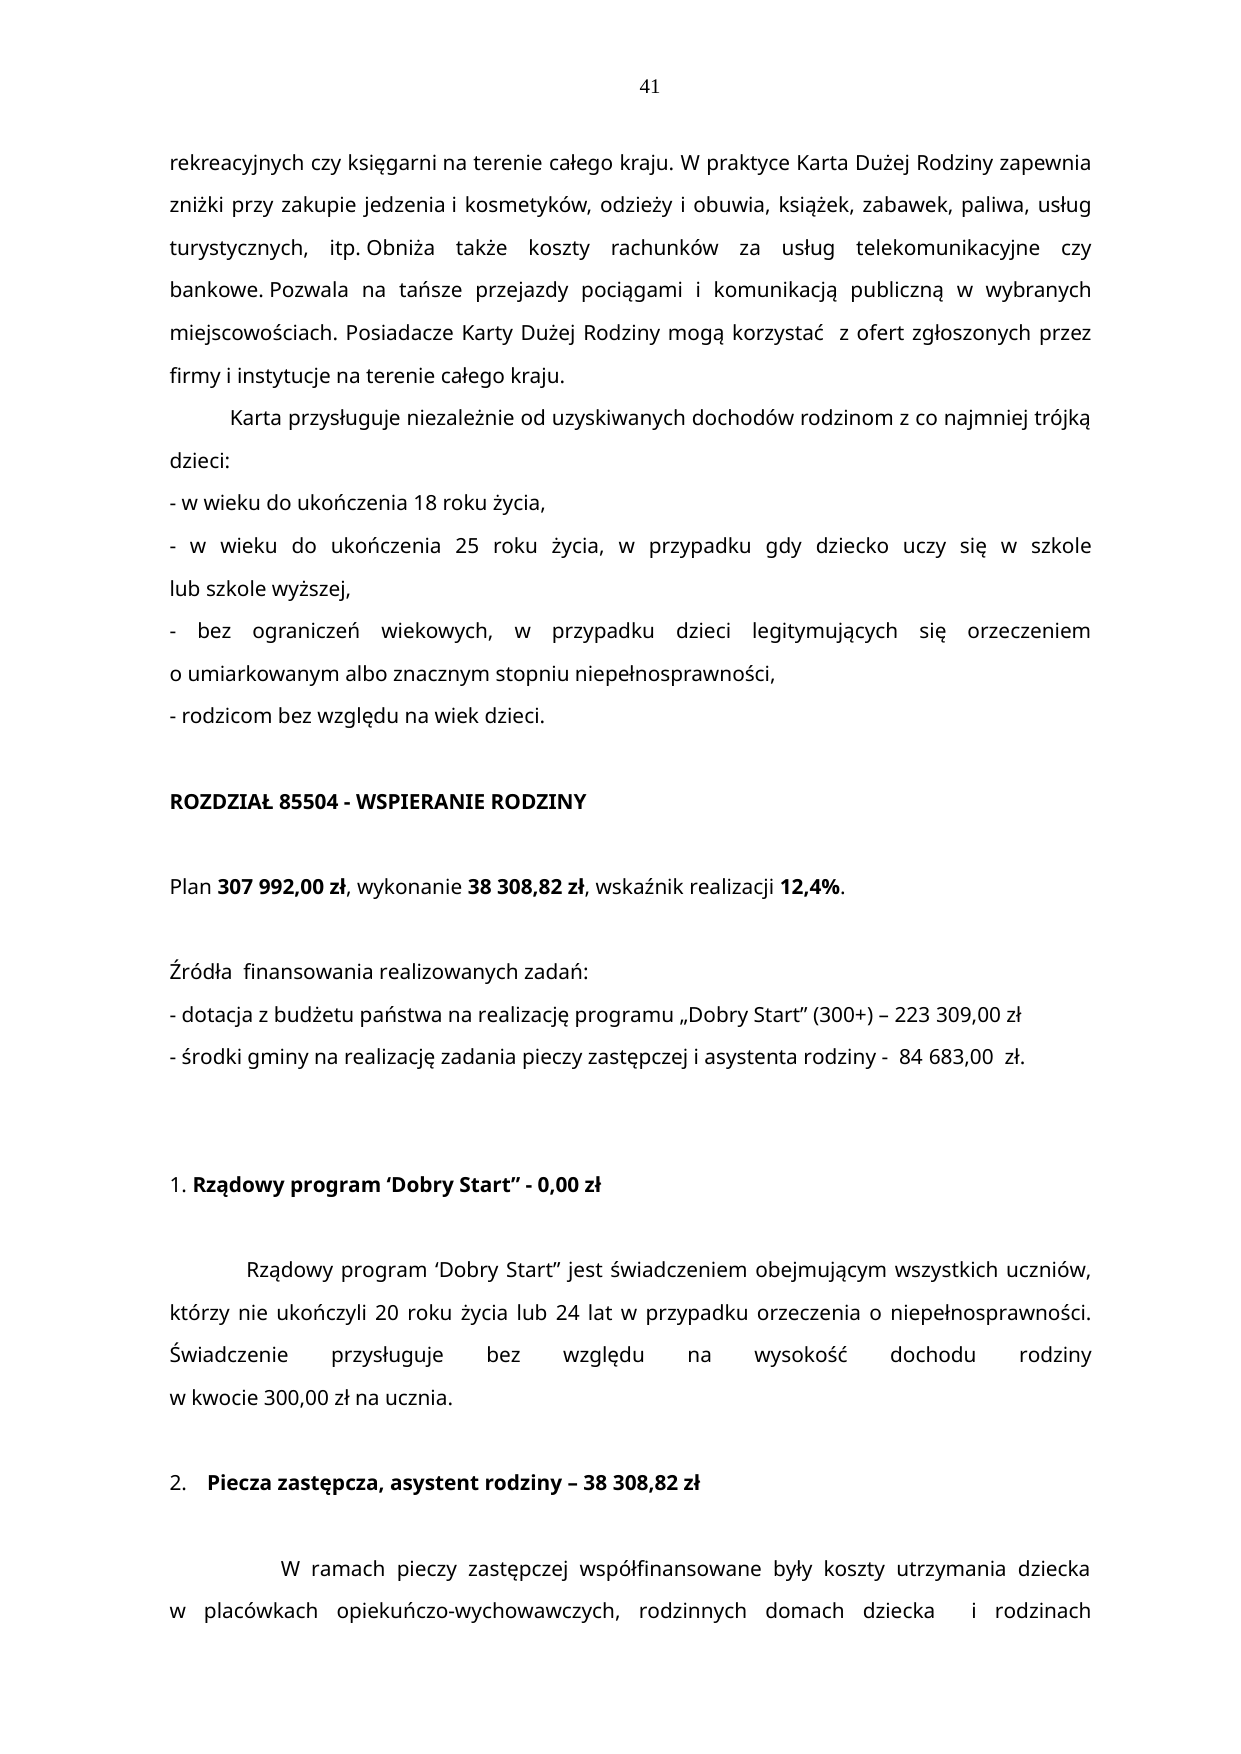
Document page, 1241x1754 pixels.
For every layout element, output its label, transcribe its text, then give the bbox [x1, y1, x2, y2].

text Karta przysługuje niezależnie od uzyskiwanych dochodów rodzinom z co najmniej trójką dzieci: [169, 403, 1092, 474]
text Źródła finansowania realizowanych zadań: [169, 957, 1092, 986]
text rekreacyjnych czy księgarni na terenie całego kraju. W praktyce Karta Dużej Rodziny zapewnia zniżki przy zakupie jedzenia i kosmetyków, odzieży i obuwia, książek, zabawek, paliwa, usług turystycznych, itp. Obniża także koszty rachunków za usług telekomunikacyjne czy bankowe. Pozwala na tańsze przejazdy pociągami i komunikacją publiczną w wybranych miejscowościach. Posiadacze Karty Dużej Rodziny mogą korzystać z ofert zgłoszonych przez firmy i instytucje na terenie całego kraju. [169, 148, 1092, 389]
text - bez ograniczeń wiekowych, w przypadku dzieci legitymujących się orzeczeniem o umiarkowanym albo znacznym stopniu niepełnosprawności, [169, 616, 1092, 687]
text Rządowy program ‘Dobry Start” jest świadczeniem obejmującym wszystkich uczniów, którzy nie ukończyli 20 roku życia lub 24 lat w przypadku orzeczenia o niepełnosprawności. Świadczenie przysługuje bez względu na wysokość dochodu rodziny w kwocie 300,00 zł na ucznia. [169, 1255, 1092, 1412]
text ROZDZIAŁ 85504 - WSPIERANIE RODZINY [169, 787, 1092, 815]
text - środki gminy na realizację zadania pieczy zastępczej i asystenta rodziny - 84 683,00 zł. [169, 1042, 1092, 1071]
text - dotacja z budżetu państwa na realizację programu „Dobry Start” (300+) – 223 309,00 zł [169, 1000, 1092, 1028]
list Piecza zastępcza, asystent rodziny – 38 308,82 zł [169, 1468, 1092, 1497]
text - rodzicom bez względu na wiek dzieci. [169, 702, 1092, 730]
text - w wieku do ukończenia 25 roku życia, w przypadku gdy dziecko uczy się w szkole lub szkole wyższej, [169, 531, 1092, 602]
text 1. Rządowy program ‘Dobry Start” - 0,00 zł [169, 1170, 1092, 1199]
text W ramach pieczy zastępczej współfinansowane były koszty utrzymania dziecka w placówkach opiekuńczo-wychowawczych, rodzinnych domach dziecka i rodzinach [169, 1554, 1092, 1625]
text - w wieku do ukończenia 18 roku życia, [169, 488, 1092, 517]
text Plan 307 992,00 zł, wykonanie 38 308,82 zł, wskaźnik realizacji 12,4%. [169, 872, 1092, 900]
